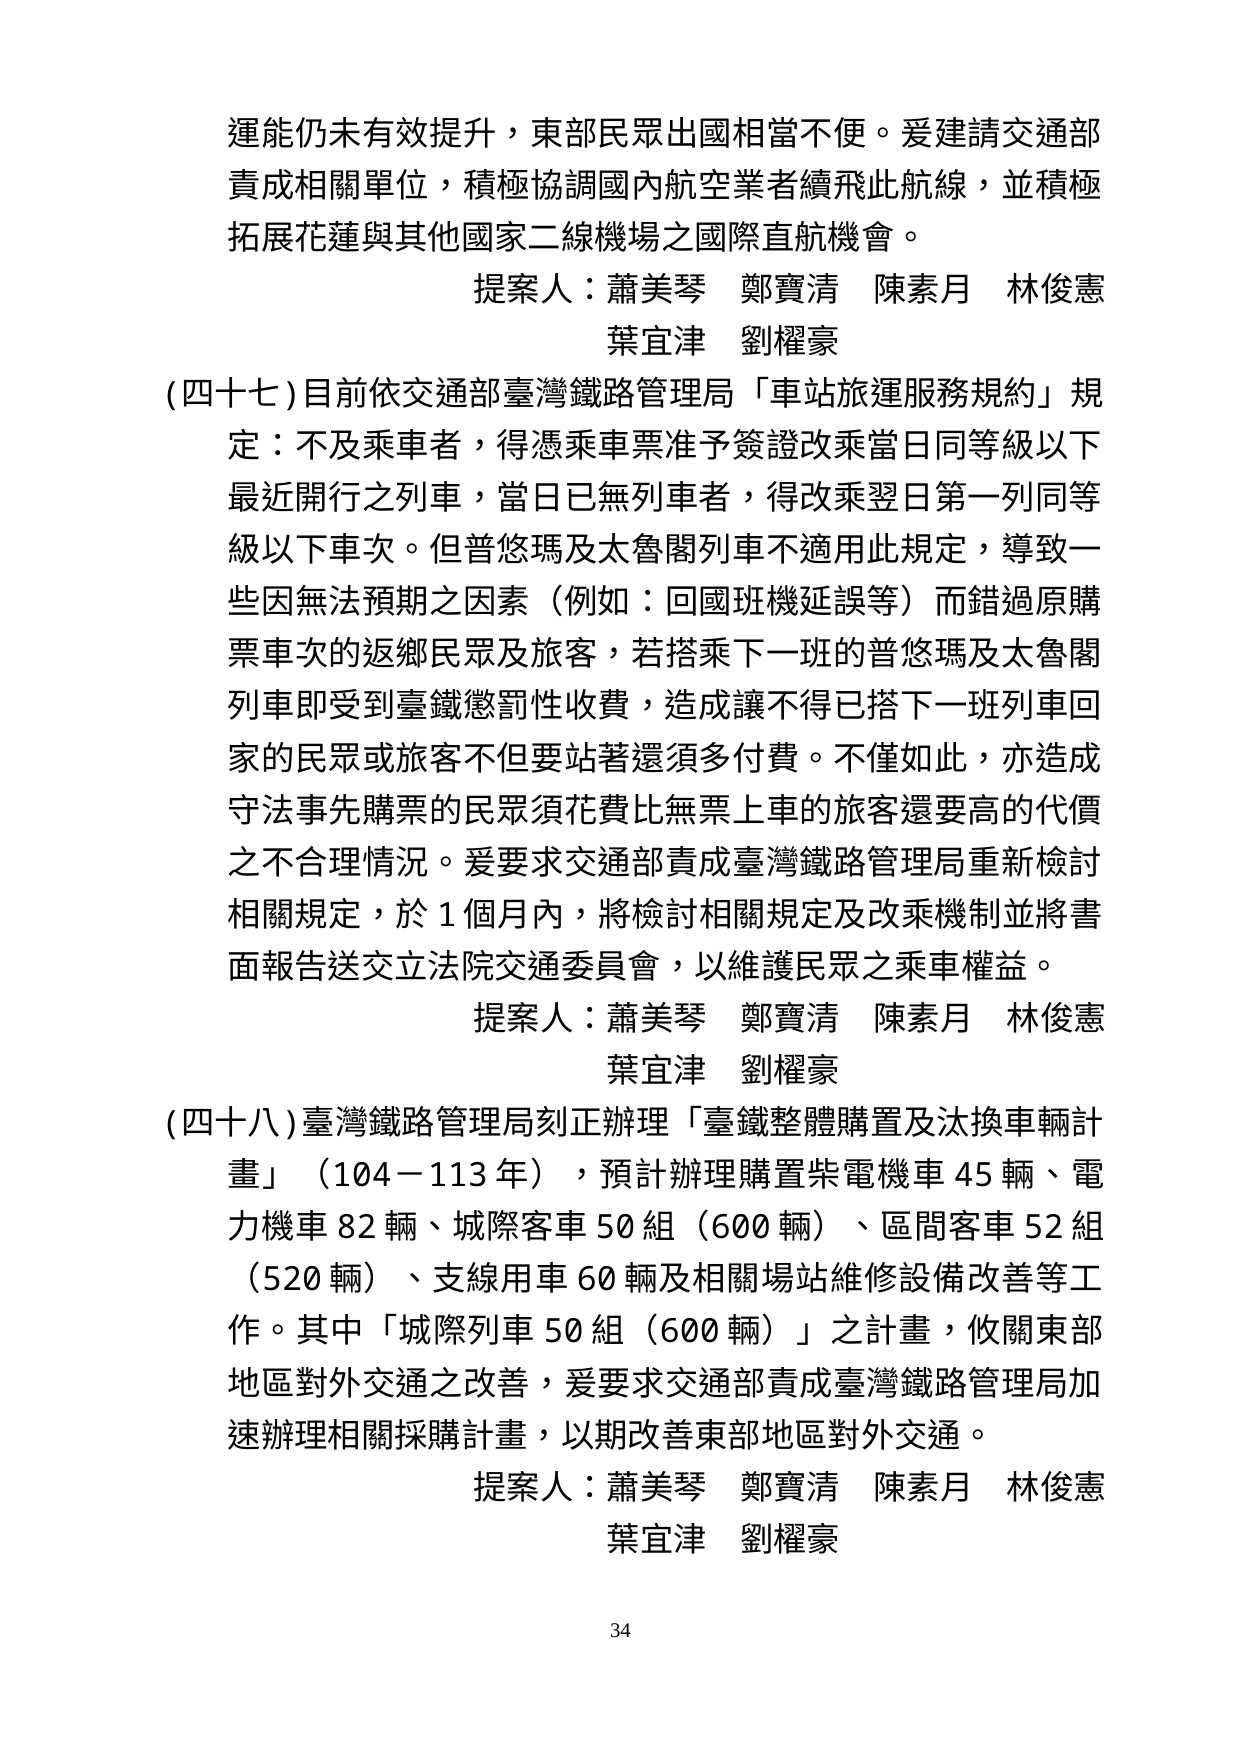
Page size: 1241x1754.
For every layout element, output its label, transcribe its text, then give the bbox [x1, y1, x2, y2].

text 提案人：蕭美琴 鄭寶清 陳素月 林俊憲 葉宜津 劉櫂豪 [473, 989, 1117, 1093]
text 提案人：蕭美琴 鄭寶清 陳素月 林俊憲 葉宜津 劉櫂豪 [473, 259, 1117, 364]
text (四十七)目前依交通部臺灣鐵路管理局「車站旅運服務規約」規定：不及乘車者，得憑乘車票准予簽證改乘當日同等級以下最近開行之列車，當日已無列車者，得改乘翌日第一列同等級以下車次。但普悠瑪及太魯閣列車不適用此規定，導致一些因無法預期之因素（例如：回國班機延誤等）而錯過原購票車次的返鄉民眾及旅客，若搭乘下一班的普悠瑪及太魯閣列車即受到臺鐵懲罰性收費，造成讓不得已搭下一班列車回家的民眾或旅客不但要站著還須多付費。不僅如此，亦造成守法事先購票的民眾須花費比無票上車的旅客還要高的代價之不合理情況。爰要求交通部責成臺灣鐵路管理局重新檢討相關規定，於1個月內，將檢討相關規定及改乘機制並將書面報告送交立法院交通委員會，以維護民眾之乘車權益。 [161, 364, 1104, 989]
text 運能仍未有效提升，東部民眾出國相當不便。爰建請交通部責成相關單位，積極協調國內航空業者續飛此航線，並積極拓展花蓮與其他國家二線機場之國際直航機會。 [161, 103, 1104, 259]
text 提案人：蕭美琴 鄭寶清 陳素月 林俊憲 葉宜津 劉櫂豪 [473, 1457, 1117, 1562]
text (四十八)臺灣鐵路管理局刻正辦理「臺鐵整體購置及汰換車輛計畫」（104－113年），預計辦理購置柴電機車45輛、電力機車82輛、城際客車50組（600輛）、區間客車52組（520輛）、支線用車60輛及相關場站維修設備改善等工作。其中「城際列車50組（600輛）」之計畫，攸關東部地區對外交通之改善，爰要求交通部責成臺灣鐵路管理局加速辦理相關採購計畫，以期改善東部地區對外交通。 [161, 1093, 1104, 1457]
